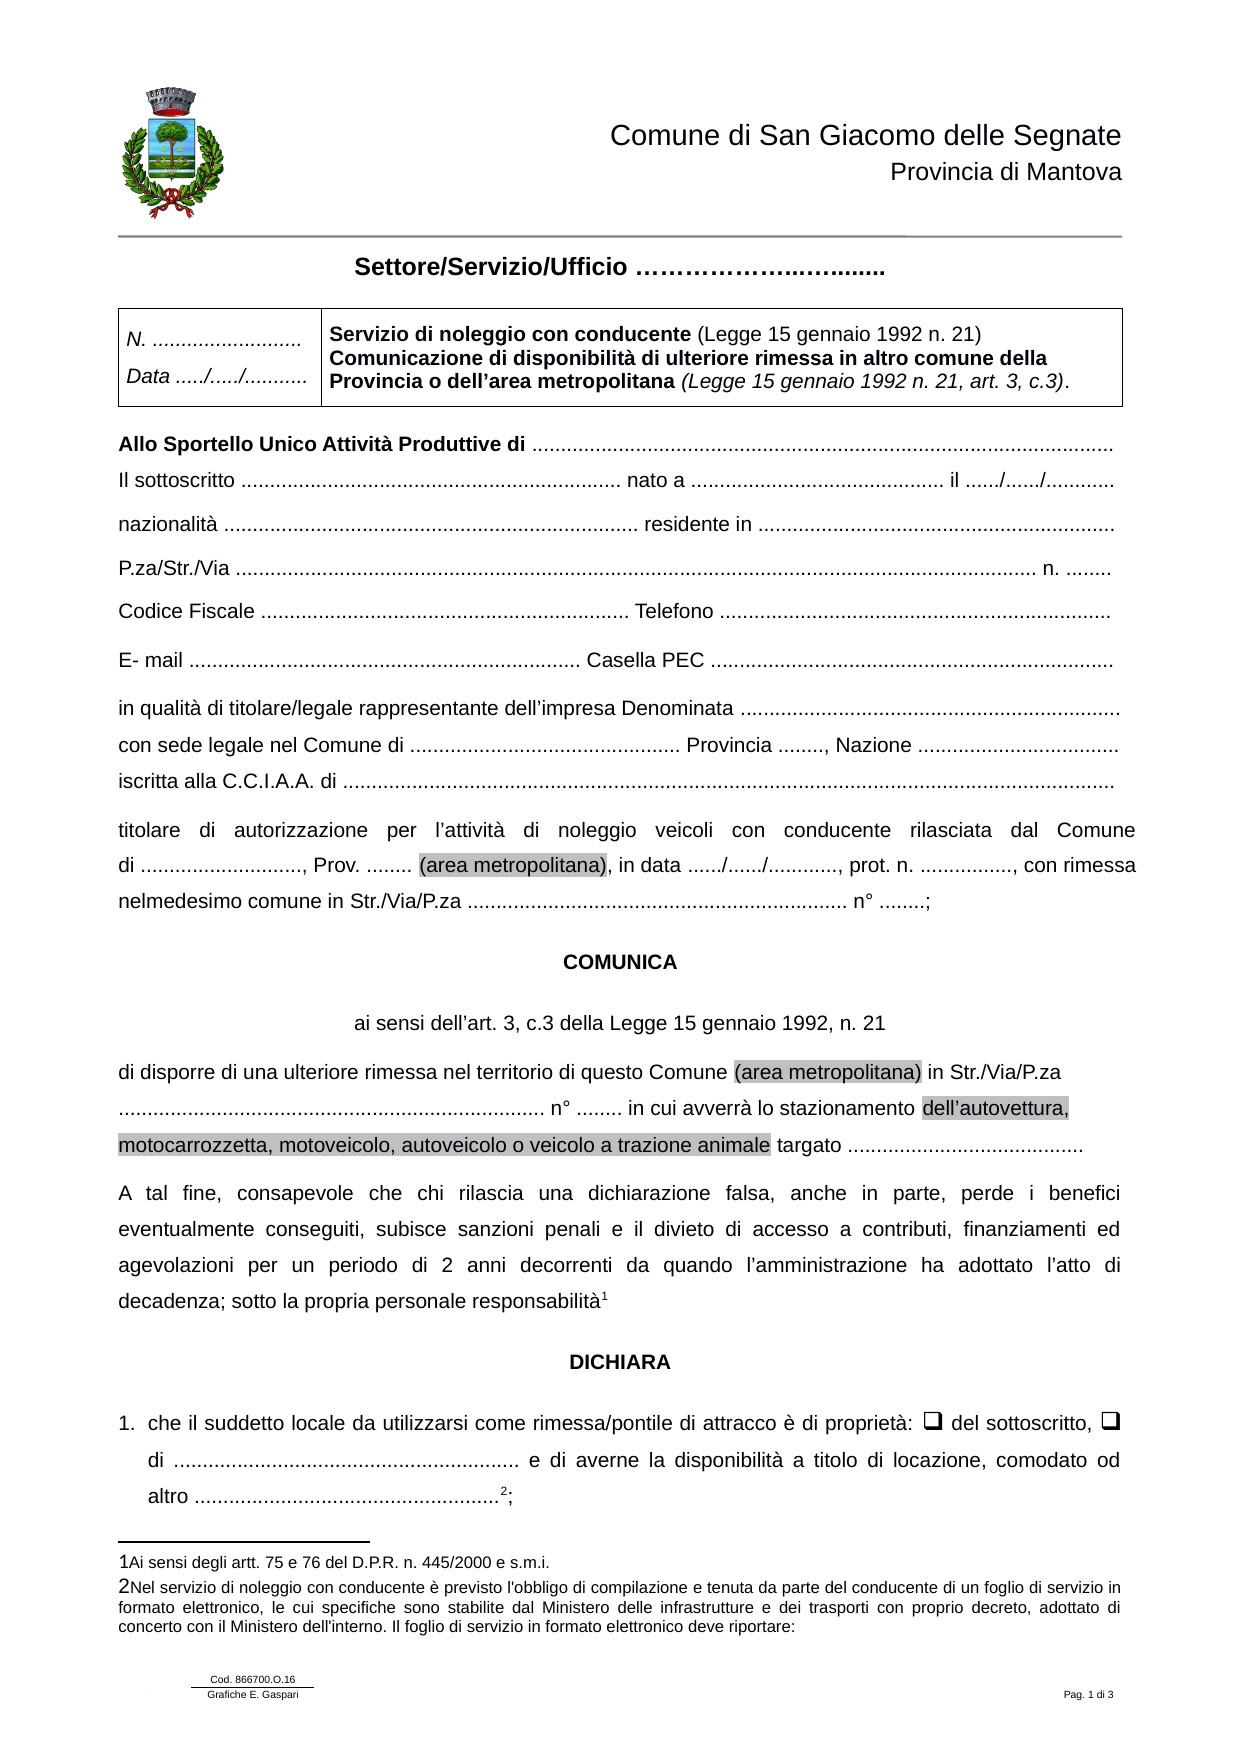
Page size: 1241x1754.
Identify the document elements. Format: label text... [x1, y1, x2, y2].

text Ai sensi degli artt. 75 e 76 del D.P.R. n. 445/2000 e s.m.i. [118, 1548, 1122, 1573]
text con sede legale nel Comune di ............................................... Provincia ........, Nazione ................................... [118, 732, 1122, 756]
text motocarrozzetta, motoveicolo, autoveicolo o veicolo a trazione animale targato ......................................... [118, 1132, 1122, 1156]
text P.za/Str./Via ........................................................................................................................................... n. ........ [118, 556, 1122, 579]
text Codice Fiscale ................................................................ Telefono .................................................................... [118, 599, 1122, 623]
text Il sottoscritto .................................................................. nato a ............................................ il ....../....../............ [118, 468, 1122, 492]
text ai sensi dell’art. 3, c.3 della Legge 15 gennaio 1992, n. 21 [118, 1011, 1122, 1035]
text titolare di autorizzazione per l’attività di noleggio veicoli con conducente rilasciata dal Comune di ............................, Prov. ........ (area metropolitana), in data ....../....../............, prot. n. ................, con rimessa nelmedesimo comune in Str./Via/P.za .................................................................. n° ........; [118, 817, 1137, 913]
text E- mail .................................................................... Casella PEC ...................................................................... [118, 648, 1122, 672]
text A tal fine, consapevole che chi rilascia una dichiarazione falsa, anche in parte, perde i benefici eventualmente conseguiti, subisce sanzioni penali e il divieto di accesso a contributi, finanziamenti ed agevolazioni per un periodo di 2 anni decorrenti da quando l’amministrazione ha adottato l’atto di decadenza; sotto la propria personale responsabilità [118, 1181, 1122, 1313]
text Allo Sportello Unico Attività Produttive di ..................................................................................................... [118, 432, 1122, 456]
text Settore/Servizio/Ufficio ………………...…........ [118, 252, 1122, 281]
text di disporre di una ulteriore rimessa nel territorio di questo Comune (area metropolitana) in Str./Via/P.za [118, 1059, 1122, 1083]
table_header Servizio di noleggio con conducente (Legge 15 gennaio 1992 n. 21) Comunicazione di disponibilità di ulteriore rimessa in altro comune della Provincia o dell’area metropolitana (Legge 15 gennaio 1992 n. 21, art. 3, c.3). [322, 309, 1122, 406]
text .......................................................................... n° ........ in cui avverrà lo stazionamento dell’autovettura, [118, 1096, 1122, 1120]
table_header N. .......................... Data ...../...../........... [119, 309, 321, 406]
subtitle DICHIARA [118, 1350, 1122, 1374]
text COMUNICA [118, 950, 1122, 974]
text Provincia di Mantova [224, 157, 1122, 185]
text Comune di San Giacomo delle Segnate [224, 118, 1122, 152]
text iscritta alla C.C.I.A.A. di ...................................................................................................................................... [118, 769, 1122, 793]
text nazionalità ........................................................................ residente in .............................................................. [118, 512, 1122, 536]
list Nel servizio di noleggio con conducente è previsto l'obbligo di compilazione e tenuta da parte del conducente di un foglio di servizio in formato elettronico, le cui specifiche sono stabilite dal Ministero delle infrastrutture e dei trasporti con proprio decreto, adottato di concerto con il Ministero dell'interno. Il foglio di servizio in formato elettronico deve riportare: [118, 1573, 1122, 1636]
text in qualità di titolare/legale rappresentante dell’impresa Denominata .................................................................. [118, 696, 1122, 720]
picture [122, 87, 224, 219]
subtitle che il suddetto locale da utilizzarsi come rimessa/pontile di attracco è di proprietà:  del sottoscritto,  di ............................................................ e di averne la disponibilità a titolo di locazione, comodato od altro .....................................................; [118, 1411, 1122, 1507]
